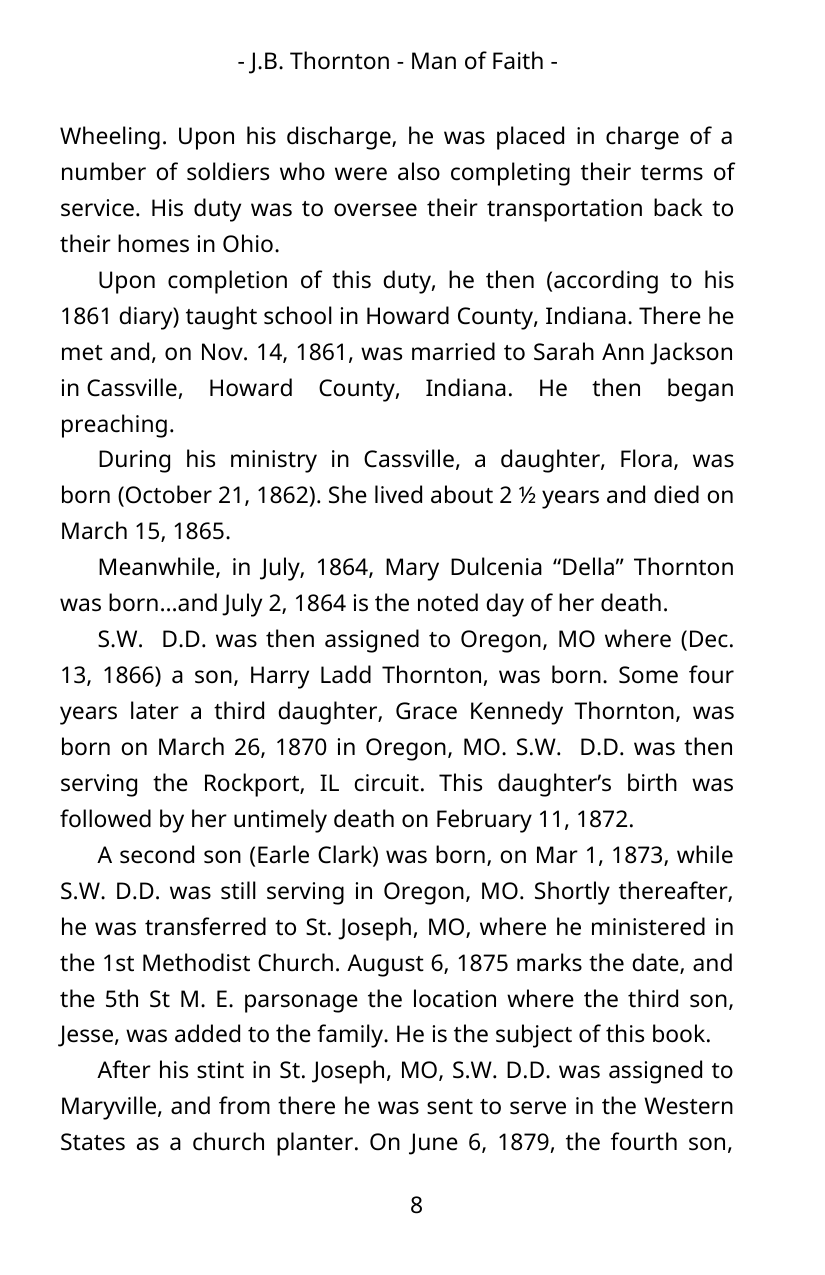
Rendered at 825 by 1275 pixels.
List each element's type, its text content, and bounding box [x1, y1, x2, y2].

text A second son (Earle Clark) was born, on Mar 1, 1873, while S.W. D.D. was still serving in Oregon, MO. Shortly thereafter, he was transferred to St. Joseph, MO, where he ministered in the 1st Methodist Church. August 6, 1875 marks the date, and the 5th St M. E. parsonage the location where the third son, Jesse, was added to the family. He is the subject of this book. [60, 839, 735, 1050]
text During his ministry in Cassville, a daughter, Flora, was born (October 21, 1862). She lived about 2 ½ years and died on March 15, 1865. [60, 443, 735, 547]
text Wheeling. Upon his discharge, he was placed in charge of a number of soldiers who were also completing their terms of service. His duty was to oversee their transportation back to their homes in Ohio. [60, 120, 735, 259]
text After his stint in St. Joseph, MO, S.W. D.D. was assigned to Maryville, and from there he was sent to serve in the Western States as a church planter. On June 6, 1879, the fourth son, [60, 1054, 735, 1157]
text Meanwhile, in July, 1864, Mary Dulcenia “Della” Thornton was born…and July 2, 1864 is the noted day of her death. [60, 551, 735, 618]
text Upon completion of this duty, he then (according to his 1861 diary) taught school in Howard County, Indiana. There he met and, on Nov. 14, 1861, was married to Sarah Ann Jackson in Cassville, Howard County, Indiana. He then began preaching. [60, 264, 735, 439]
text S.W. D.D. was then assigned to Oregon, MO where (Dec. 13, 1866) a son, Harry Ladd Thornton, was born. Some four years later a third daughter, Grace Kennedy Thornton, was born on March 26, 1870 in Oregon, MO. S.W. D.D. was then serving the Rockport, IL circuit. This daughter’s birth was followed by her untimely death on February 11, 1872. [60, 623, 735, 834]
